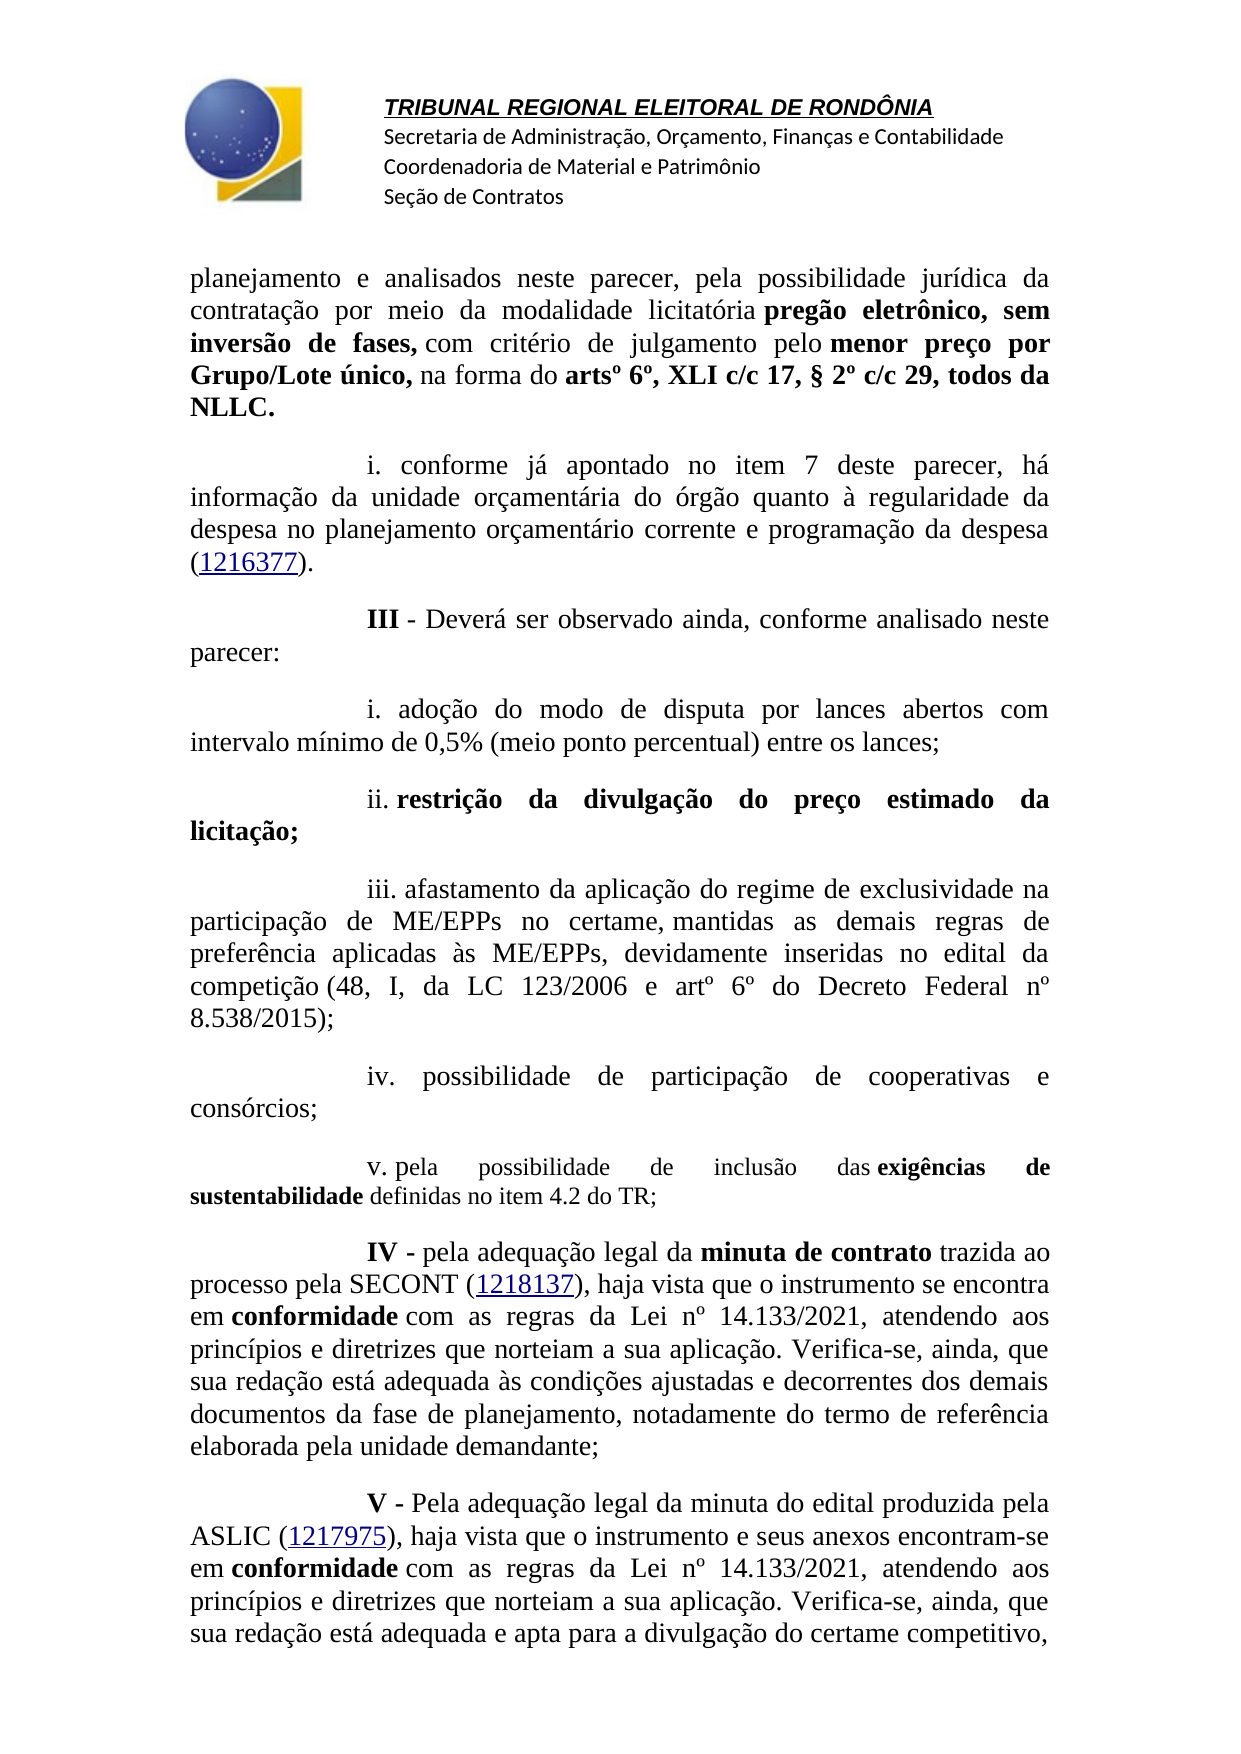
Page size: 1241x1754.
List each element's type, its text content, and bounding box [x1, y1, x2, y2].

text planejamento e analisados neste parecer, pela possibilidade jurídica da contratação por meio da modalidade licitatória pregão eletrônico, sem inversão de fases, com critério de julgamento pelo menor preço por Grupo/Lote único, na forma do artsº 6º, XLI c/c 17, § 2º c/c 29, todos da NLLC. [190, 261, 1051, 423]
text III - Deverá ser observado ainda, conforme analisado neste parecer: [190, 602, 1051, 667]
text IV - pela adequação legal da minuta de contrato trazida ao processo pela SECONT (1218137), haja vista que o instrumento se encontra em conformidade com as regras da Lei nº 14.133/2021, atendendo aos princípios e diretrizes que norteiam a sua aplicação. Verifica-se, ainda, que sua redação está adequada às condições ajustadas e decorrentes dos demais documentos da fase de planejamento, notadamente do termo de referência elaborada pela unidade demandante; [190, 1235, 1051, 1461]
text i. conforme já apontado no item 7 deste parecer, há informação da unidade orçamentária do órgão quanto à regularidade da despesa no planejamento orçamentário corrente e programação da despesa (1216377). [190, 448, 1051, 577]
text V - Pela adequação legal da minuta do edital produzida pela ASLIC (1217975), haja vista que o instrumento e seus anexos encontram-se em conformidade com as regras da Lei nº 14.133/2021, atendendo aos princípios e diretrizes que norteiam a sua aplicação. Verifica-se, ainda, que sua redação está adequada e apta para a divulgação do certame competitivo, [190, 1486, 1051, 1648]
text iii. afastamento da aplicação do regime de exclusividade na participação de ME/EPPs no certame, mantidas as demais regras de preferência aplicadas às ME/EPPs, devidamente inseridas no edital da competição (48, I, da LC 123/2006 e artº 6º do Decreto Federal nº 8.538/2015); [190, 872, 1051, 1034]
text i. adoção do modo de disputa por lances abertos com intervalo mínimo de 0,5% (meio ponto percentual) entre os lances; [190, 692, 1051, 757]
text iv. possibilidade de participação de cooperativas e consórcios; [190, 1059, 1051, 1123]
text ii. restrição da divulgação do preço estimado da licitação; [190, 782, 1051, 847]
text v. pela possibilidade de inclusão das exigências de sustentabilidade definidas no item 4.2 do TR; [190, 1148, 1051, 1210]
